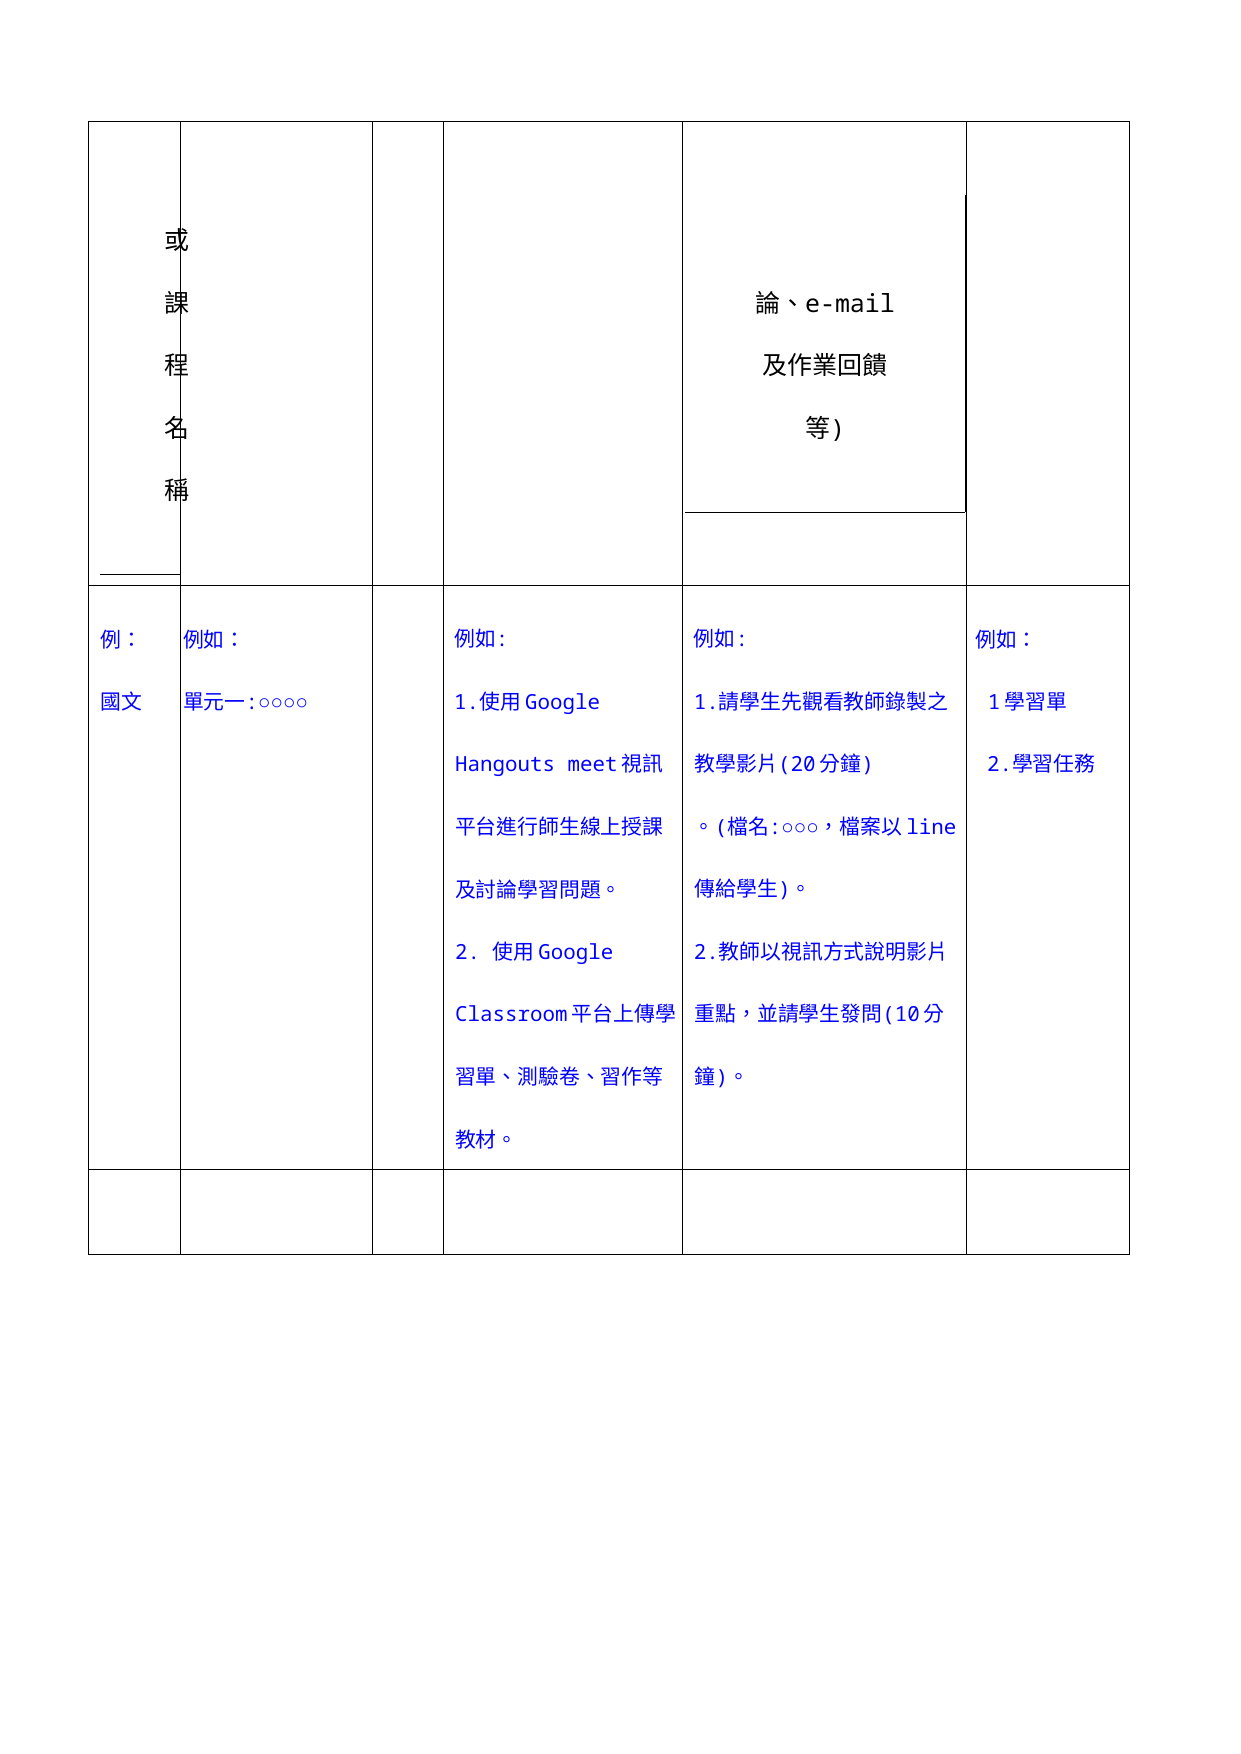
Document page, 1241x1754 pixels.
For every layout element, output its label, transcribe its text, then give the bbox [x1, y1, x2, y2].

table_header 論、e-mail及作業回饋等) [683, 122, 966, 585]
table_cell [683, 1170, 966, 1253]
table_header 教學資源或教材 [444, 122, 682, 585]
table_cell [967, 1170, 1129, 1253]
table_header 節數 [373, 122, 443, 585]
table_cell 例如: 1.請學生先觀看教師錄製之教學影片(20分鐘) 。(檔名:○○○，檔案以line傳給學生)。 2.教師以視訊方式說明影片重點，並請學生發問(10分鐘)。 [683, 586, 966, 1169]
table_cell 例如: 1.使用Google Hangouts meet視訊平台進行師生線上授課及討論學習問題。 2. 使用Google Classroom平台上傳學習單、測驗卷、習作等教材。 [444, 586, 682, 1169]
table_header [967, 122, 1129, 585]
table_cell [181, 1170, 372, 1253]
table_cell 例如： 單元一:○○○○ [181, 586, 372, 1169]
table_cell [373, 586, 443, 1169]
table_header 規劃進度 [181, 122, 372, 585]
table_cell [373, 1170, 443, 1253]
table_header 學習領域或 課程名稱 [89, 122, 180, 585]
table_cell [444, 1170, 682, 1253]
table_cell [89, 1170, 180, 1253]
table_cell 例如： 1學習單 2.學習任務 [967, 586, 1129, 1169]
table_cell 例： 國文 [89, 586, 180, 1169]
